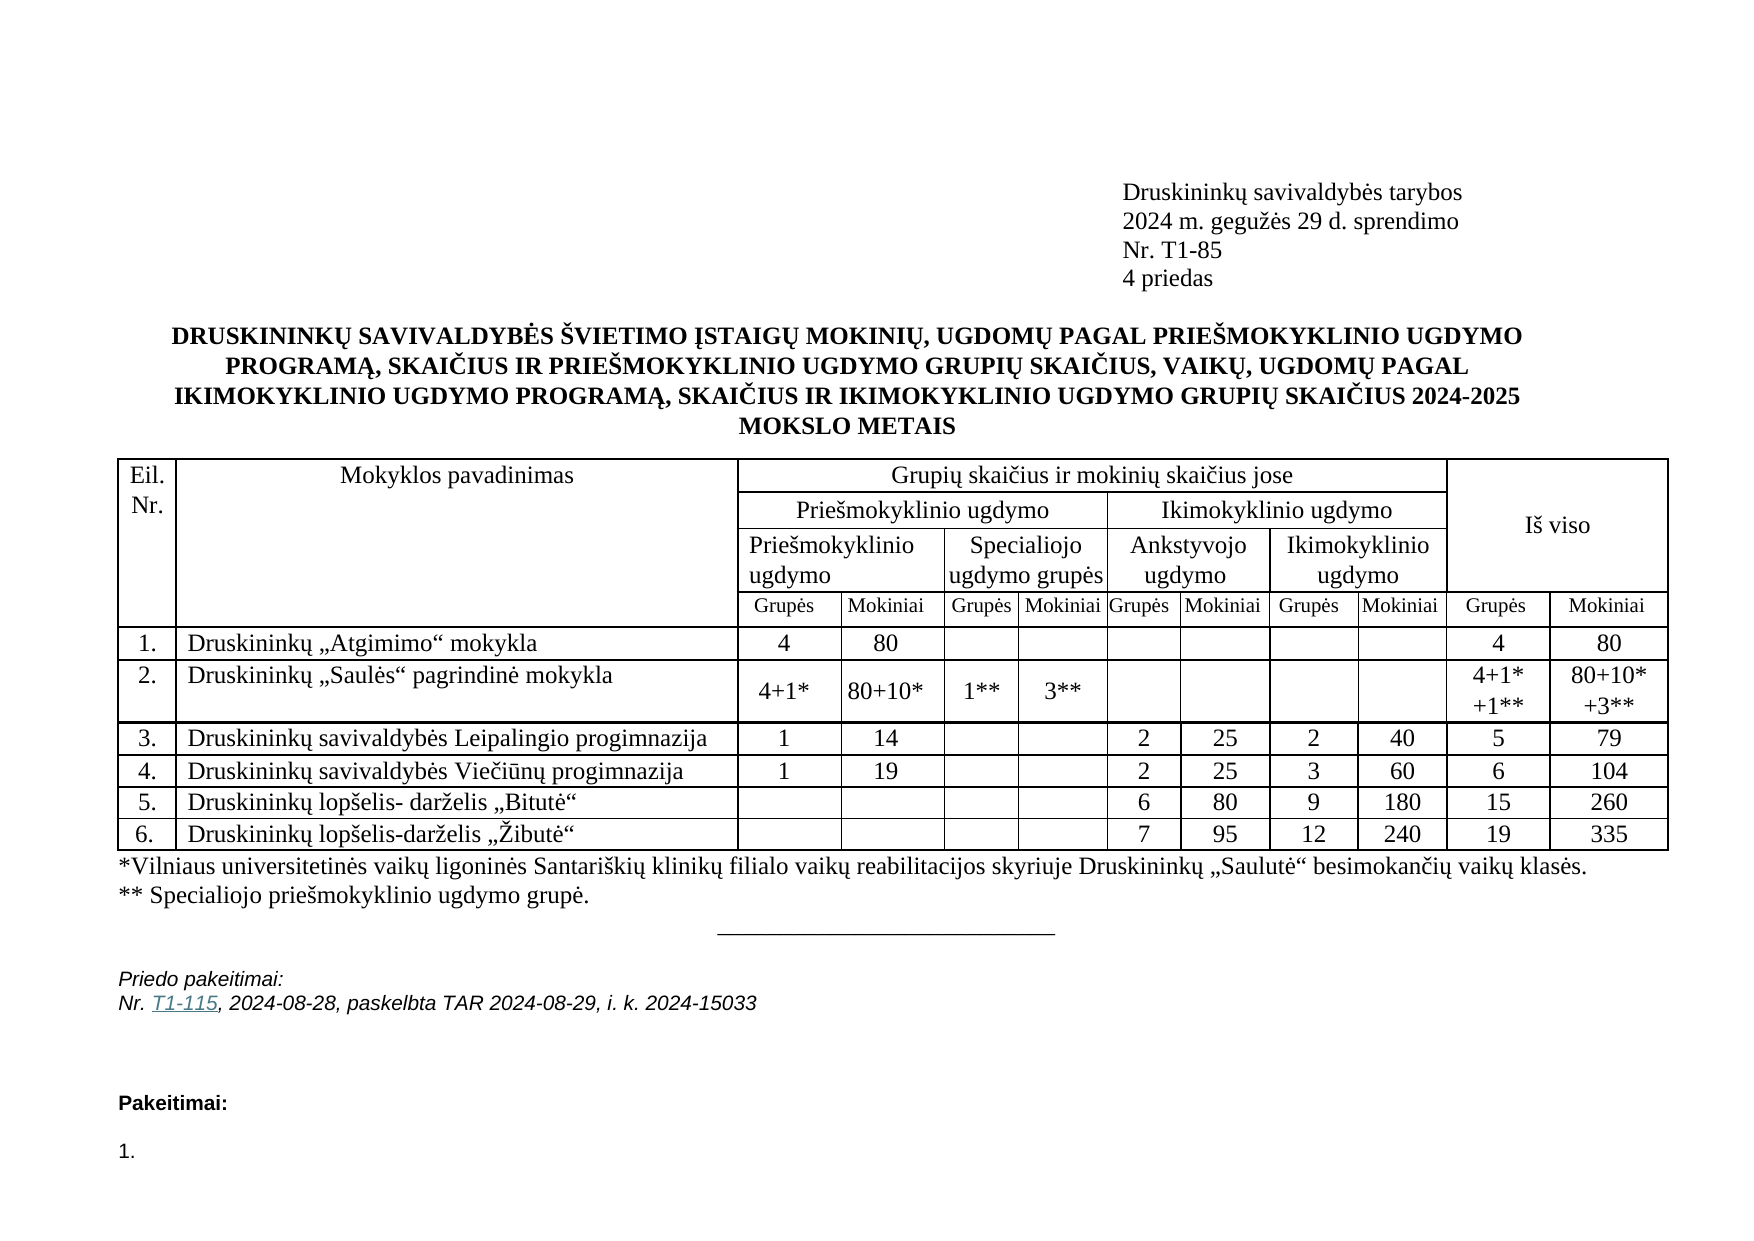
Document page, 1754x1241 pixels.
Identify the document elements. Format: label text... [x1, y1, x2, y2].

table_cell 2 [1108, 724, 1180, 754]
table_cell 7 [1108, 819, 1180, 849]
text DRUSKININKŲ SAVIVALDYBĖS ŠVIETIMO ĮSTAIGŲ MOKINIŲ, UGDOMŲ PAGAL PRIEŠMOKYKLINIO UGDYMO PROGRAMĄ, SKAIČIUS IR PRIEŠMOKYKLINIO UGDYMO GRUPIŲ SKAIČIUS, VAIKŲ, UGDOMŲ PAGAL IKIMOKYKLINIO UGDYMO PROGRAMĄ, SKAIČIUS IR IKIMOKYKLINIO UGDYMO GRUPIŲ SKAIČIUS 2024-2025 MOKSLO METAIS [118, 321, 1577, 440]
text ** Specialiojo priešmokyklinio ugdymo grupė. [118, 880, 1654, 909]
table_cell [1108, 628, 1180, 658]
table_cell 180 [1359, 788, 1446, 818]
text Priedo pakeitimai: [118, 966, 1577, 990]
table_cell [1271, 661, 1358, 721]
table_cell Druskininkų savivaldybės Viečiūnų progimnazija [177, 756, 737, 786]
table_cell 80+10* +3** [1551, 661, 1667, 721]
text 2024 m. gegužės 29 d. sprendimo [118, 206, 1577, 235]
table_cell [945, 628, 1018, 658]
table_cell 4 [739, 628, 841, 658]
text 4 priedas [118, 263, 1577, 292]
table_cell Grupės [1447, 593, 1549, 626]
table_header Iš viso [1448, 460, 1667, 591]
table_cell Grupės [1270, 593, 1358, 626]
text Nr. T1-115, 2024-08-28, paskelbta TAR 2024-08-29, i. k. 2024-15033 [118, 990, 1577, 1014]
table_cell 6. [119, 819, 175, 849]
table_cell [739, 788, 841, 818]
table_cell [739, 819, 841, 849]
table_cell [1359, 628, 1446, 658]
table_cell 60 [1359, 756, 1446, 786]
table_cell [1019, 724, 1107, 754]
table_cell Priešmokyklinio ugdymo [739, 493, 1107, 528]
table_cell Druskininkų savivaldybės Leipalingio progimnazija [177, 724, 737, 754]
table_cell 2 [1108, 756, 1180, 786]
table_cell 1 [739, 756, 841, 786]
table_cell 12 [1271, 819, 1357, 849]
table_cell Druskininkų lopšelis-darželis „Žibutė“ [177, 819, 737, 849]
table_cell 3. [119, 724, 175, 754]
table_cell [842, 788, 944, 818]
table_cell [1108, 661, 1180, 721]
table_cell 80+10* [842, 661, 944, 721]
table_cell Grupės [1108, 593, 1180, 626]
table_cell 79 [1551, 724, 1667, 754]
table_cell 4. [119, 756, 175, 786]
text 1. [118, 1139, 1577, 1163]
table_cell [1271, 628, 1358, 658]
table_cell 14 [842, 724, 944, 754]
table_cell Mokiniai [842, 593, 944, 626]
table_cell [945, 788, 1018, 818]
text Nr. T1-85 [118, 235, 1577, 263]
table_header Mokyklos pavadinimas [177, 460, 737, 626]
table_cell 104 [1551, 756, 1667, 786]
table_cell Priešmokyklinio ugdymo [739, 529, 944, 591]
table_cell 19 [842, 756, 944, 786]
text Druskininkų savivaldybės tarybos [118, 177, 1577, 206]
table_cell 240 [1359, 819, 1446, 849]
table_cell [1359, 661, 1446, 721]
table_cell Mokiniai [1019, 593, 1107, 626]
table_cell Grupės [739, 593, 841, 626]
table_cell [945, 819, 1018, 849]
table_cell Mokiniai [1359, 593, 1446, 626]
table_cell 4+1* [739, 661, 841, 721]
table_cell [1019, 628, 1107, 658]
table_header Eil. Nr. [119, 460, 175, 626]
table_cell [1181, 628, 1269, 658]
table_cell 15 [1448, 788, 1549, 818]
text *Vilniaus universitetinės vaikų ligoninės Santariškių klinikų filialo vaikų reabilitacijos skyriuje Druskininkų „Saulutė“ besimokančių vaikų klasės. [118, 851, 1654, 880]
table_cell 6 [1448, 756, 1549, 786]
table_cell 80 [1182, 788, 1269, 818]
table_cell 19 [1448, 819, 1549, 849]
table_cell 25 [1182, 724, 1269, 754]
table_cell Druskininkų lopšelis- darželis „Bitutė“ [177, 788, 737, 818]
table_cell 335 [1551, 819, 1667, 849]
table_cell 25 [1182, 756, 1269, 786]
table_cell [1019, 819, 1107, 849]
table_cell 1** [945, 661, 1018, 721]
table_cell 1. [119, 628, 175, 658]
table_header Grupių skaičius ir mokinių skaičius jose [739, 460, 1446, 491]
table_cell 4+1* +1** [1447, 661, 1549, 721]
table_cell Ikimokyklinio ugdymo [1108, 493, 1446, 528]
table_cell 40 [1359, 724, 1446, 754]
table_cell Mokiniai [1181, 593, 1269, 626]
table_cell [945, 756, 1018, 786]
table_cell 2. [119, 661, 175, 721]
table_cell [842, 819, 944, 849]
table_cell 3 [1271, 756, 1357, 786]
table_cell 80 [842, 628, 944, 658]
table_cell [1019, 756, 1107, 786]
table_cell 80 [1551, 628, 1667, 658]
table_cell 4 [1447, 628, 1549, 658]
table_cell Ikimokyklinio ugdymo [1271, 529, 1446, 591]
table_cell 95 [1182, 819, 1269, 849]
table_cell Druskininkų „Atgimimo“ mokykla [177, 628, 737, 658]
table_cell 1 [739, 724, 841, 754]
table_cell 5. [119, 788, 175, 818]
text ___________________________ [118, 909, 1654, 938]
table_cell Specialiojo ugdymo grupės [945, 529, 1107, 591]
table_cell [1181, 661, 1269, 721]
table_cell [945, 724, 1018, 754]
table_cell [1019, 788, 1107, 818]
table_cell Druskininkų „Saulės“ pagrindinė mokykla [177, 661, 737, 721]
text Pakeitimai: [118, 1091, 1577, 1115]
table_cell 9 [1271, 788, 1357, 818]
table_cell 3** [1019, 661, 1107, 721]
table_cell 6 [1108, 788, 1180, 818]
table_cell 260 [1551, 788, 1667, 818]
table_cell 2 [1271, 724, 1357, 754]
table_cell Mokiniai [1551, 593, 1667, 626]
table_cell Ankstyvojo ugdymo [1108, 529, 1269, 591]
table_cell 5 [1448, 724, 1549, 754]
table_cell Grupės [945, 593, 1018, 626]
